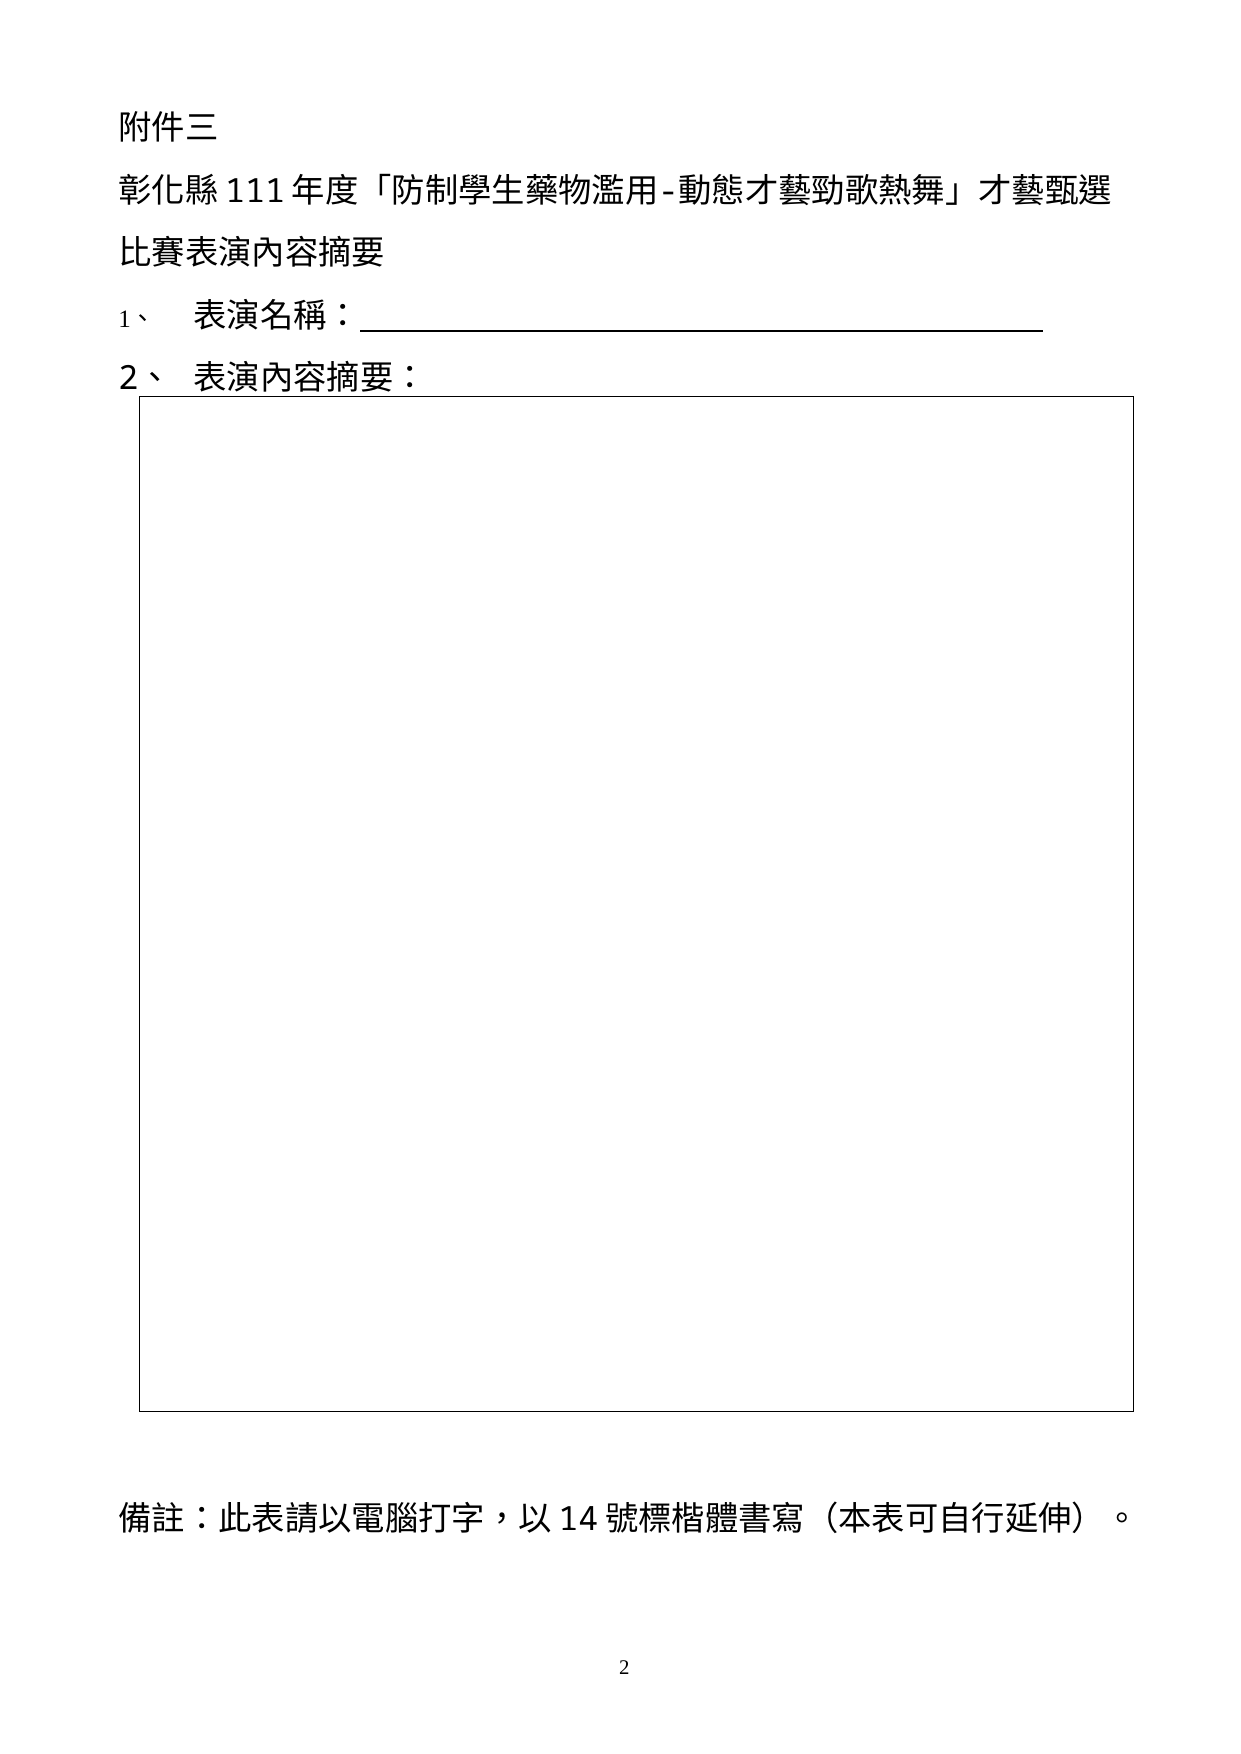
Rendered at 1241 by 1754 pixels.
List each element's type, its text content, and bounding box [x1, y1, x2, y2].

text 彰化縣111年度「防制學生藥物濫用-動態才藝勁歌熱舞」才藝甄選比賽表演內容摘要 [118, 146, 1122, 271]
text 附件三 [118, 84, 1122, 146]
list 表演內容摘要： [118, 334, 1122, 396]
table_header [140, 397, 1133, 1411]
list 表演名稱： [118, 271, 1122, 334]
text 備註：此表請以電腦打字，以14號標楷體書寫（本表可自行延伸）。 [118, 1474, 1122, 1537]
